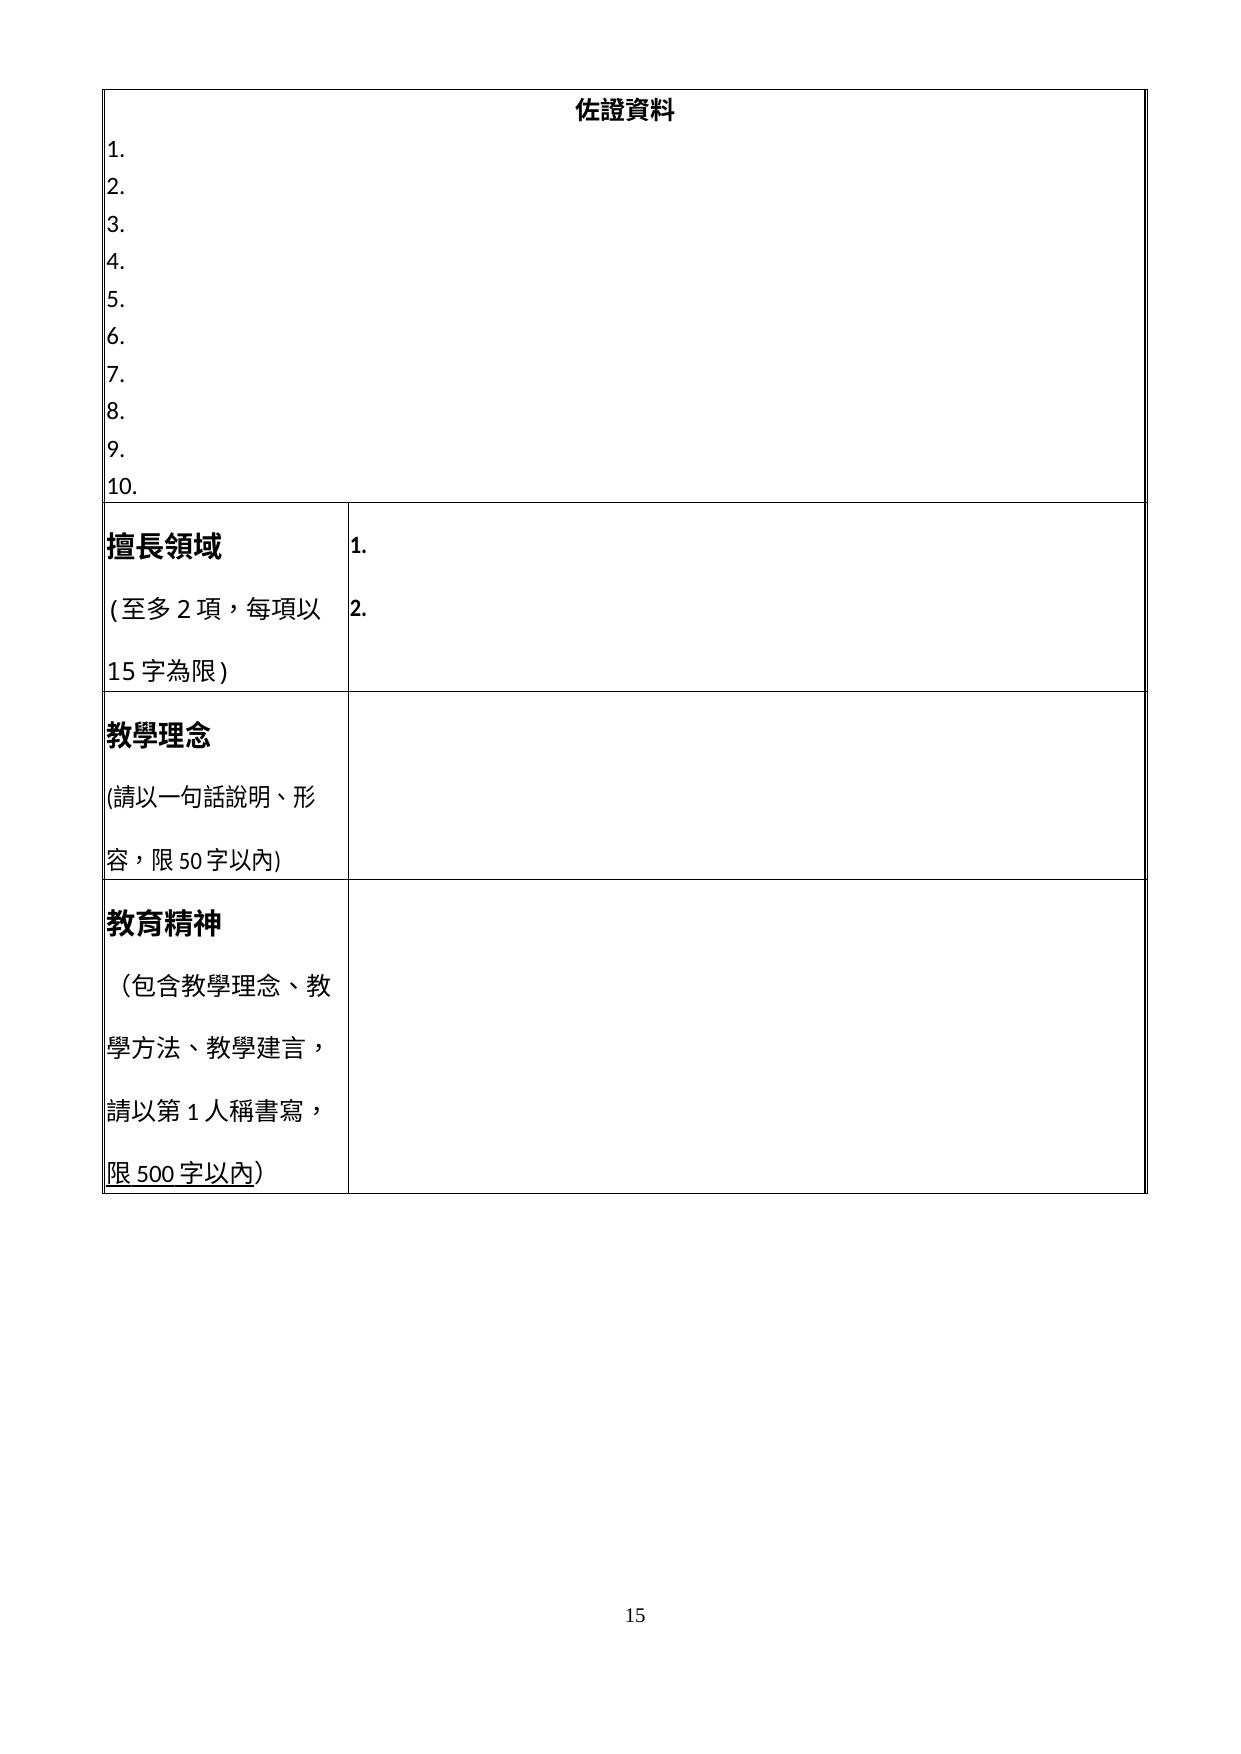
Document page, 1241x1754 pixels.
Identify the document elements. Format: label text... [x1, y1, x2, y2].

table_cell [1150, 879, 1240, 1193]
table_cell 擅長領域 (至多2項，每項以15字為限) [105, 503, 348, 691]
table_cell 1. 2. [349, 503, 1144, 691]
table_cell 教學理念 (請以一句話說明、形容，限50字以內) [105, 692, 348, 879]
table_cell [349, 692, 1144, 879]
table_cell 教育精神 （包含教學理念、教學方法、教學建言，請以第1人稱書寫，限500字以內） [105, 880, 348, 1193]
table_cell 佐證資料 1. 2. 3. 4. 5. 6. 7. 8. 9. 10. [105, 90, 1144, 502]
table_cell [1148, 502, 1240, 691]
table_cell [1150, 691, 1240, 879]
table_cell [349, 880, 1144, 1193]
table_cell [1150, 89, 1240, 502]
